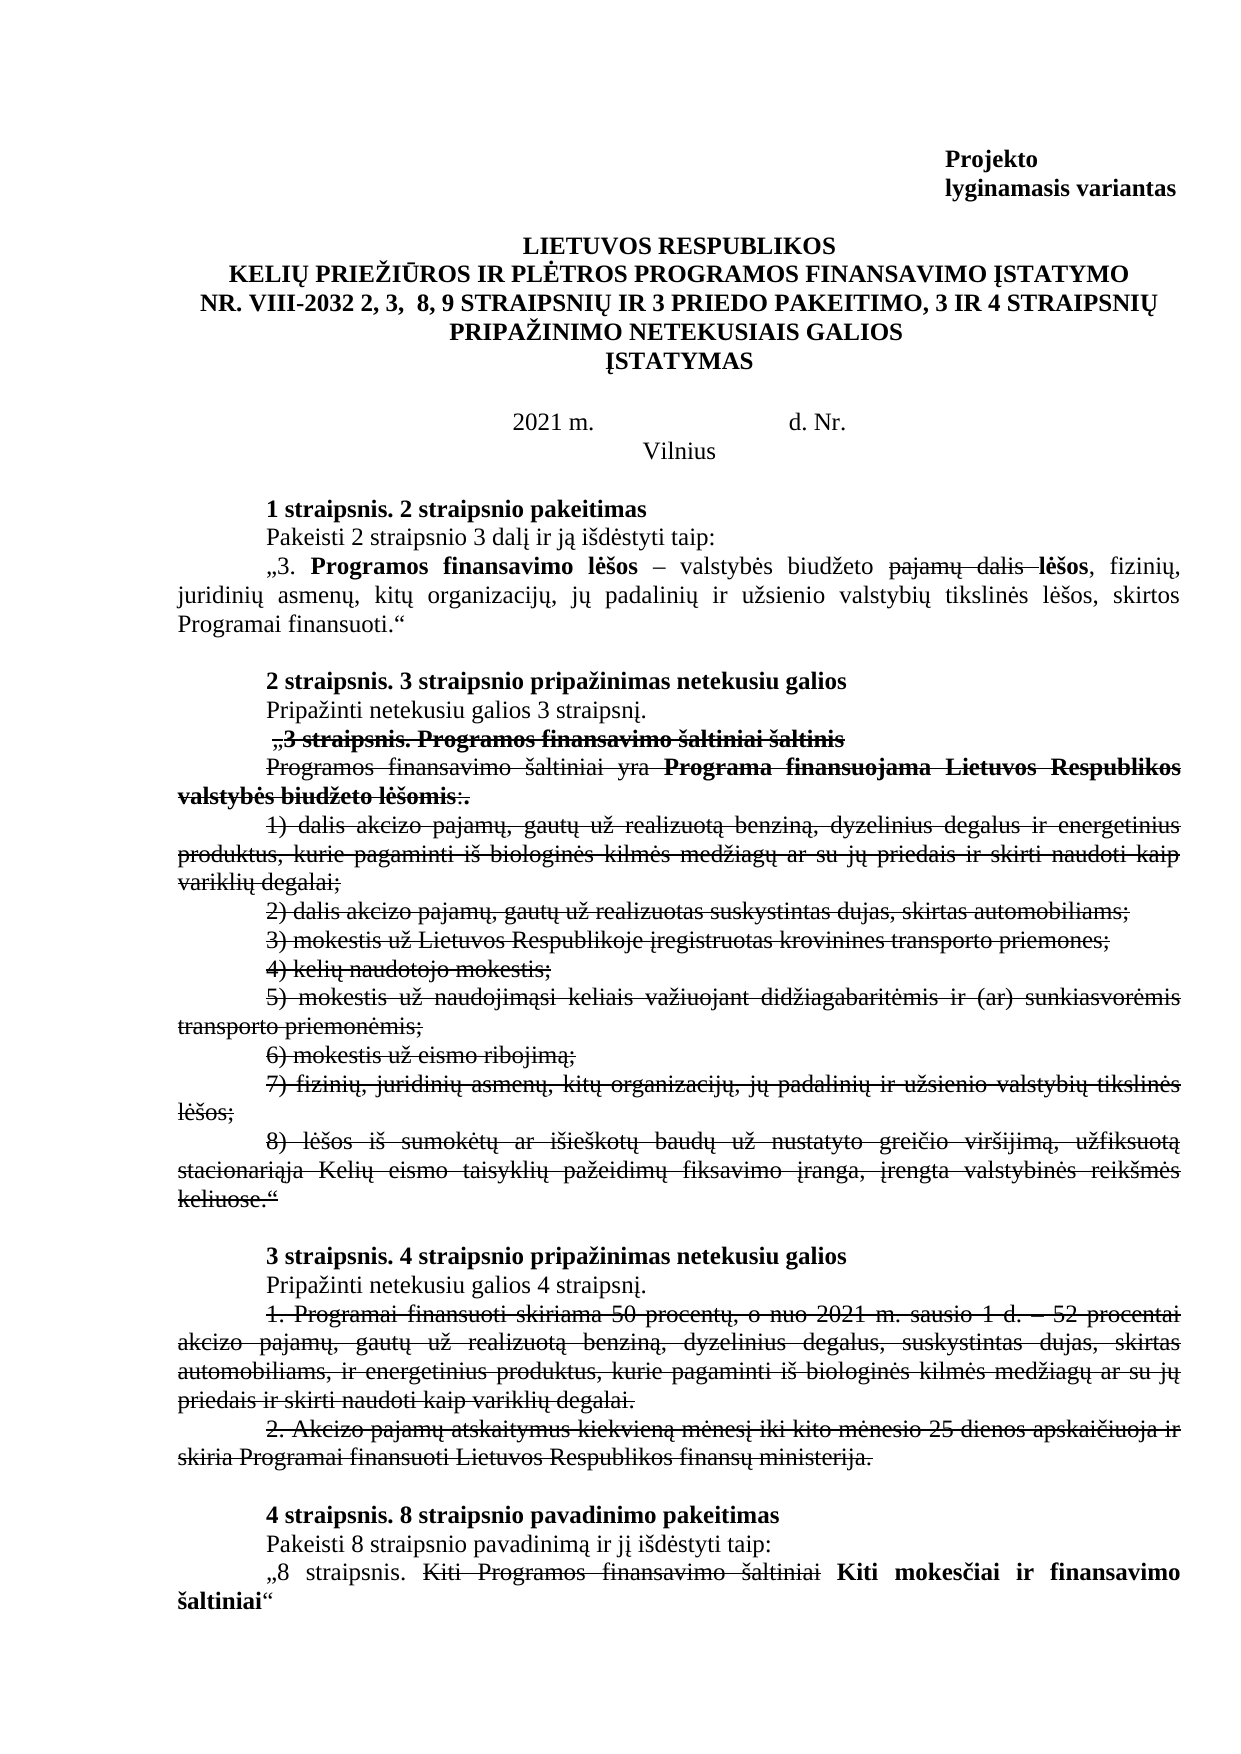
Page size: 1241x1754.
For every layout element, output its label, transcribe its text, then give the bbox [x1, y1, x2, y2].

text „3. Programos finansavimo lėšos – valstybės biudžeto pajamų dalis lėšos, fizinių, juridinių asmenų, kitų organizacijų, jų padalinių ir užsienio valstybių tikslinės lėšos, skirtos Programai finansuoti.“ [177, 551, 1181, 637]
text 2. Akcizo pajamų atskaitymus kiekvieną mėnesį iki kito mėnesio 25 dienos apskaičiuoja ir skiria Programai finansuoti Lietuvos Respublikos finansų ministerija. [177, 1414, 1181, 1471]
text Projekto [945, 144, 1181, 173]
text 8) lėšos iš sumokėtų ar išieškotų baudų už nustatyto greičio viršijimą, užfiksuotą stacionariąja Kelių eismo taisyklių pažeidimų fiksavimo įranga, įrengta valstybinės reikšmės keliuose.“ [177, 1126, 1181, 1171]
text LIETUVOS RESPUBLIKOS [177, 231, 1181, 259]
text 1. Programai finansuoti skiriama 50 procentų, o nuo 2021 m. sausio 1 d. – 52 procentai akcizo pajamų, gautų už realizuotą benziną, dyzelinius degalus, suskystintas dujas, skirtas automobiliams, ir energetinius produktus, kurie pagaminti iš biologinės kilmės medžiagų ar su jų priedais ir skirti naudoti kaip variklių degalai. [177, 1299, 1181, 1343]
text ĮSTATYMAS [177, 346, 1181, 374]
text 2) dalis akcizo pajamų, gautų už realizuotas suskystintas dujas, skirtas automobiliams; [177, 896, 1181, 925]
text Programos finansavimo šaltiniai yra Programa finansuojama Lietuvos Respublikos valstybės biudžeto lėšomis:. [177, 752, 1181, 810]
text 3) mokestis už Lietuvos Respublikoje įregistruotas krovinines transporto priemones; [177, 925, 1181, 954]
text 8) lėšos iš sumokėtų ar išieškotų baudų už nustatyto greičio viršijimą, užfiksuotą stacionariąja Kelių eismo taisyklių pažeidimų fiksavimo įranga, įrengta valstybinės reikšmės keliuose.“ [177, 1172, 1181, 1212]
text 6) mokestis už eismo ribojimą; [177, 1040, 1181, 1069]
text Pripažinti netekusiu galios 3 straipsnį. [177, 695, 1181, 724]
text Pakeisti 2 straipsnio 3 dalį ir ją išdėstyti taip: [266, 522, 1181, 551]
text 7) fizinių, juridinių asmenų, kitų organizacijų, jų padalinių ir užsienio valstybių tikslinės lėšos; [177, 1069, 1181, 1126]
text „3 straipsnis. Programos finansavimo šaltiniai šaltinis [266, 724, 1181, 752]
text Vilnius [177, 436, 1181, 465]
text 2 straipsnis. 3 straipsnio pripažinimas netekusiu galios [177, 666, 1181, 695]
text Pripažinti netekusiu galios 4 straipsnį. [177, 1270, 1181, 1299]
text Pakeisti 8 straipsnio pavadinimą ir jį išdėstyti taip: [177, 1529, 1181, 1557]
text „8 straipsnis. Kiti Programos finansavimo šaltiniai Kiti mokesčiai ir finansavimo šaltiniai“ [177, 1557, 1181, 1615]
text KELIŲ PRIEŽIŪROS IR PLĖTROS PROGRAMOS FINANSAVIMO ĮSTATYMO NR. VIII-2032 2, 3, 8, 9 STRAIPSNIŲ IR 3 PRIEDO PAKEITIMO, 3 IR 4 STRAIPSNIŲ PRIPAŽINIMO NETEKUSIAIS GALIOS [177, 259, 1181, 346]
text 4) kelių naudotojo mokestis; [177, 954, 1181, 982]
text 1 straipsnis. 2 straipsnio pakeitimas [177, 494, 1181, 522]
text 1. Programai finansuoti skiriama 50 procentų, o nuo 2021 m. sausio 1 d. – 52 procentai akcizo pajamų, gautų už realizuotą benziną, dyzelinius degalus, suskystintas dujas, skirtas automobiliams, ir energetinius produktus, kurie pagaminti iš biologinės kilmės medžiagų ar su jų priedais ir skirti naudoti kaip variklių degalai. [177, 1373, 1181, 1414]
text 5) mokestis už naudojimąsi keliais važiuojant didžiagabaritėmis ir (ar) sunkiasvorėmis transporto priemonėmis; [177, 982, 1181, 1040]
text 3 straipsnis. 4 straipsnio pripažinimas netekusiu galios [177, 1241, 1181, 1270]
text lyginamasis variantas [945, 173, 1181, 202]
text 1. Programai finansuoti skiriama 50 procentų, o nuo 2021 m. sausio 1 d. – 52 procentai akcizo pajamų, gautų už realizuotą benziną, dyzelinius degalus, suskystintas dujas, skirtas automobiliams, ir energetinius produktus, kurie pagaminti iš biologinės kilmės medžiagų ar su jų priedais ir skirti naudoti kaip variklių degalai. [177, 1344, 1181, 1372]
text 4 straipsnis. 8 straipsnio pavadinimo pakeitimas [177, 1500, 1181, 1529]
text 1) dalis akcizo pajamų, gautų už realizuotą benziną, dyzelinius degalus ir energetinius produktus, kurie pagaminti iš biologinės kilmės medžiagų ar su jų priedais ir skirti naudoti kaip variklių degalai; [177, 810, 1181, 896]
text 2021 m. d. Nr. [177, 407, 1181, 436]
